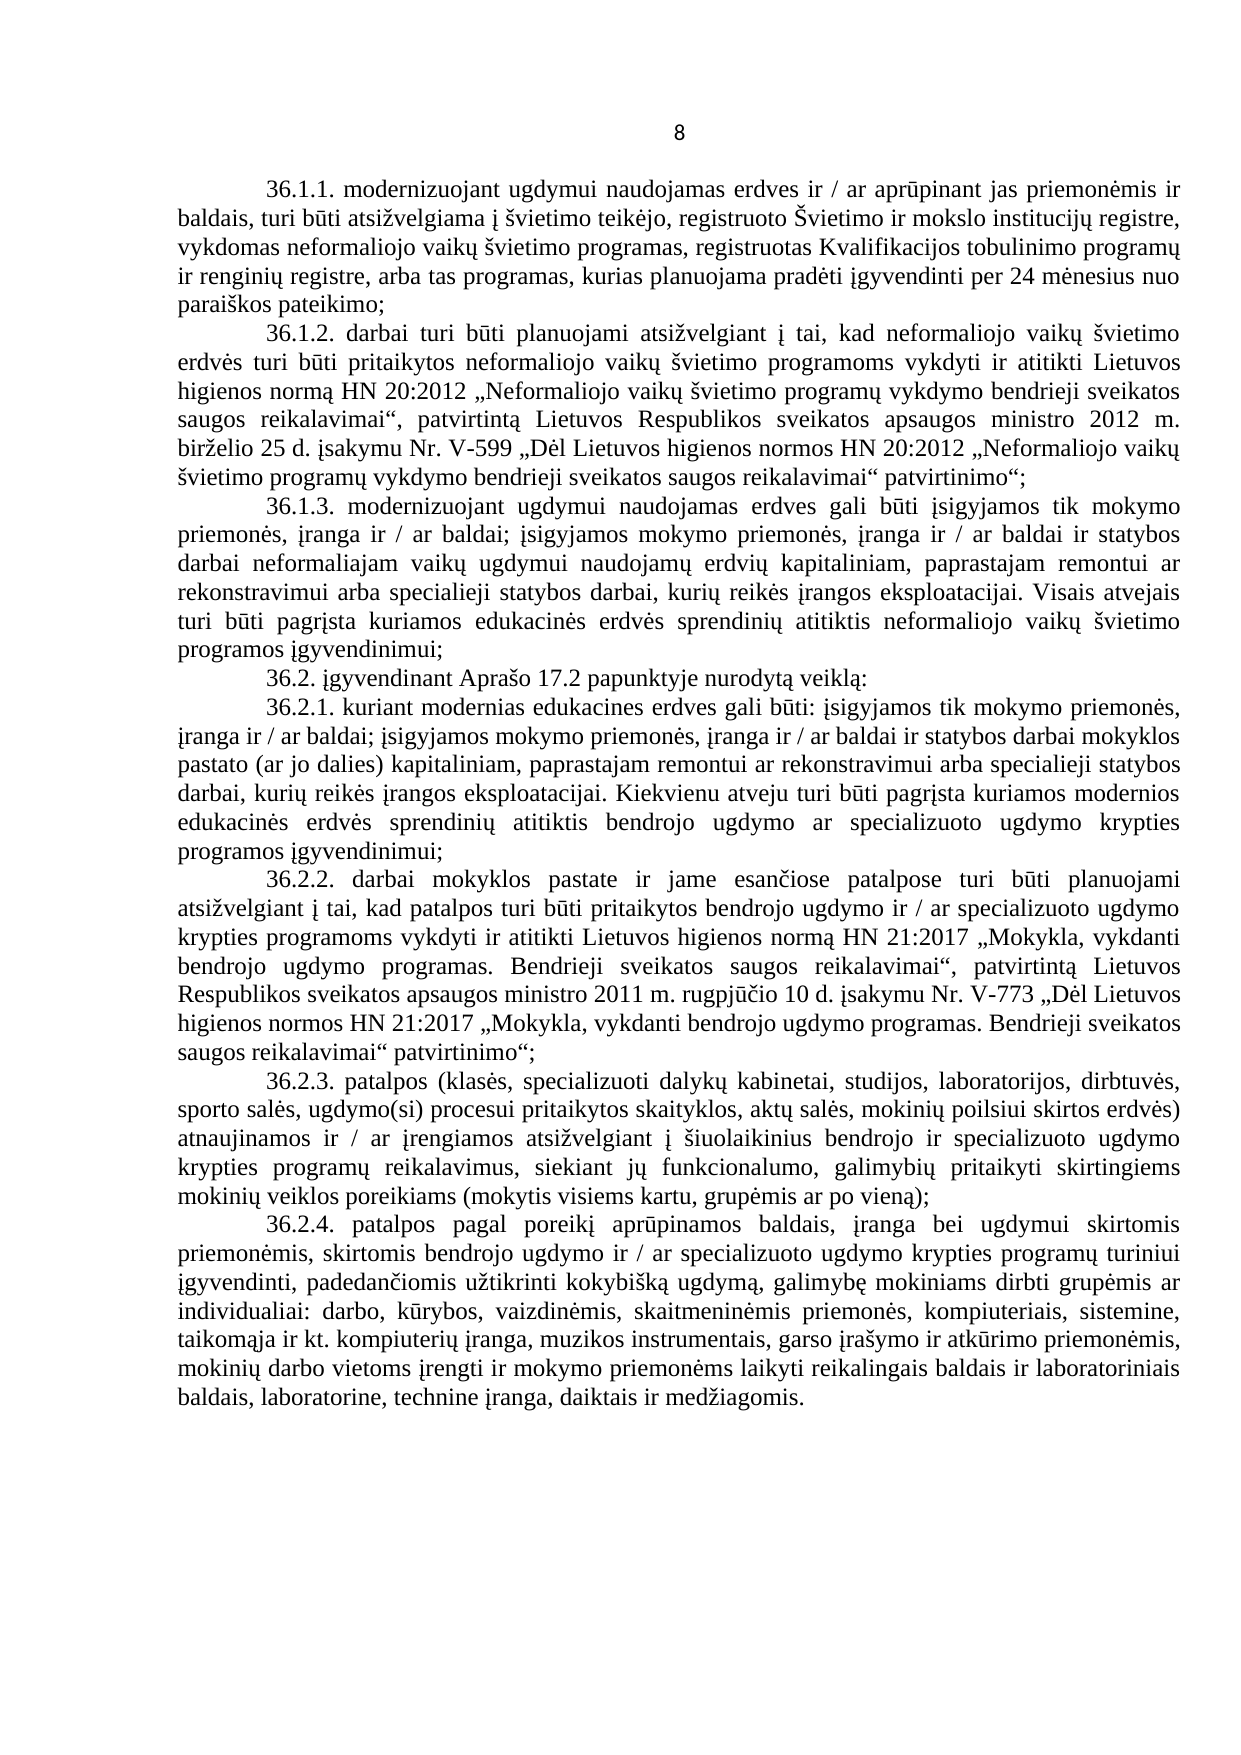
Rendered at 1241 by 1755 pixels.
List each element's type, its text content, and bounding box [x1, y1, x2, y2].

text 36.2.2. darbai mokyklos pastate ir jame esančiose patalpose turi būti planuojami atsižvelgiant į tai, kad patalpos turi būti pritaikytos bendrojo ugdymo ir / ar specializuoto ugdymo krypties programoms vykdyti ir atitikti Lietuvos higienos normą HN 21:2017 „Mokykla, vykdanti bendrojo ugdymo programas. Bendrieji sveikatos saugos reikalavimai“, patvirtintą Lietuvos Respublikos sveikatos apsaugos ministro 2011 m. rugpjūčio 10 d. įsakymu Nr. V-773 „Dėl Lietuvos higienos normos HN 21:2017 „Mokykla, vykdanti bendrojo ugdymo programas. Bendrieji sveikatos saugos reikalavimai“ patvirtinimo“; [177, 864, 1181, 1066]
text 36.2.4. patalpos pagal poreikį aprūpinamos baldais, įranga bei ugdymui skirtomis priemonėmis, skirtomis bendrojo ugdymo ir / ar specializuoto ugdymo krypties programų turiniui įgyvendinti, padedančiomis užtikrinti kokybišką ugdymą, galimybę mokiniams dirbti grupėmis ar individualiai: darbo, kūrybos, vaizdinėmis, skaitmeninėmis priemonės, kompiuteriais, sistemine, taikomąja ir kt. kompiuterių įranga, muzikos instrumentais, garso įrašymo ir atkūrimo priemonėmis, mokinių darbo vietoms įrengti ir mokymo priemonėms laikyti reikalingais baldais ir laboratoriniais baldais, laboratorine, technine įranga, daiktais ir medžiagomis. [177, 1209, 1181, 1411]
text 36.2.3. patalpos (klasės, specializuoti dalykų kabinetai, studijos, laboratorijos, dirbtuvės, sporto salės, ugdymo(si) procesui pritaikytos skaityklos, aktų salės, mokinių poilsiui skirtos erdvės) atnaujinamos ir / ar įrengiamos atsižvelgiant į šiuolaikinius bendrojo ir specializuoto ugdymo krypties programų reikalavimus, siekiant jų funkcionalumo, galimybių pritaikyti skirtingiems mokinių veiklos poreikiams (mokytis visiems kartu, grupėmis ar po vieną); [177, 1066, 1181, 1209]
text 36.2. įgyvendinant Aprašo 17.2 papunktyje nurodytą veiklą: [266, 663, 1181, 692]
text 36.1.1. modernizuojant ugdymui naudojamas erdves ir / ar aprūpinant jas priemonėmis ir baldais, turi būti atsižvelgiama į švietimo teikėjo, registruoto Švietimo ir mokslo institucijų registre, vykdomas neformaliojo vaikų švietimo programas, registruotas Kvalifikacijos tobulinimo programų ir renginių registre, arba tas programas, kurias planuojama pradėti įgyvendinti per 24 mėnesius nuo paraiškos pateikimo; [177, 174, 1181, 318]
text 36.2.1. kuriant modernias edukacines erdves gali būti: įsigyjamos tik mokymo priemonės, įranga ir / ar baldai; įsigyjamos mokymo priemonės, įranga ir / ar baldai ir statybos darbai mokyklos pastato (ar jo dalies) kapitaliniam, paprastajam remontui ar rekonstravimui arba specialieji statybos darbai, kurių reikės įrangos eksploatacijai. Kiekvienu atveju turi būti pagrįsta kuriamos modernios edukacinės erdvės sprendinių atitiktis bendrojo ugdymo ar specializuoto ugdymo krypties programos įgyvendinimui; [177, 692, 1181, 864]
text 36.1.3. modernizuojant ugdymui naudojamas erdves gali būti įsigyjamos tik mokymo priemonės, įranga ir / ar baldai; įsigyjamos mokymo priemonės, įranga ir / ar baldai ir statybos darbai neformaliajam vaikų ugdymui naudojamų erdvių kapitaliniam, paprastajam remontui ar rekonstravimui arba specialieji statybos darbai, kurių reikės įrangos eksploatacijai. Visais atvejais turi būti pagrįsta kuriamos edukacinės erdvės sprendinių atitiktis neformaliojo vaikų švietimo programos įgyvendinimui; [177, 491, 1181, 663]
text 36.1.2. darbai turi būti planuojami atsižvelgiant į tai, kad neformaliojo vaikų švietimo erdvės turi būti pritaikytos neformaliojo vaikų švietimo programoms vykdyti ir atitikti Lietuvos higienos normą HN 20:2012 „Neformaliojo vaikų švietimo programų vykdymo bendrieji sveikatos saugos reikalavimai“, patvirtintą Lietuvos Respublikos sveikatos apsaugos ministro 2012 m. birželio 25 d. įsakymu Nr. V-599 „Dėl Lietuvos higienos normos HN 20:2012 „Neformaliojo vaikų švietimo programų vykdymo bendrieji sveikatos saugos reikalavimai“ patvirtinimo“; [177, 318, 1181, 491]
